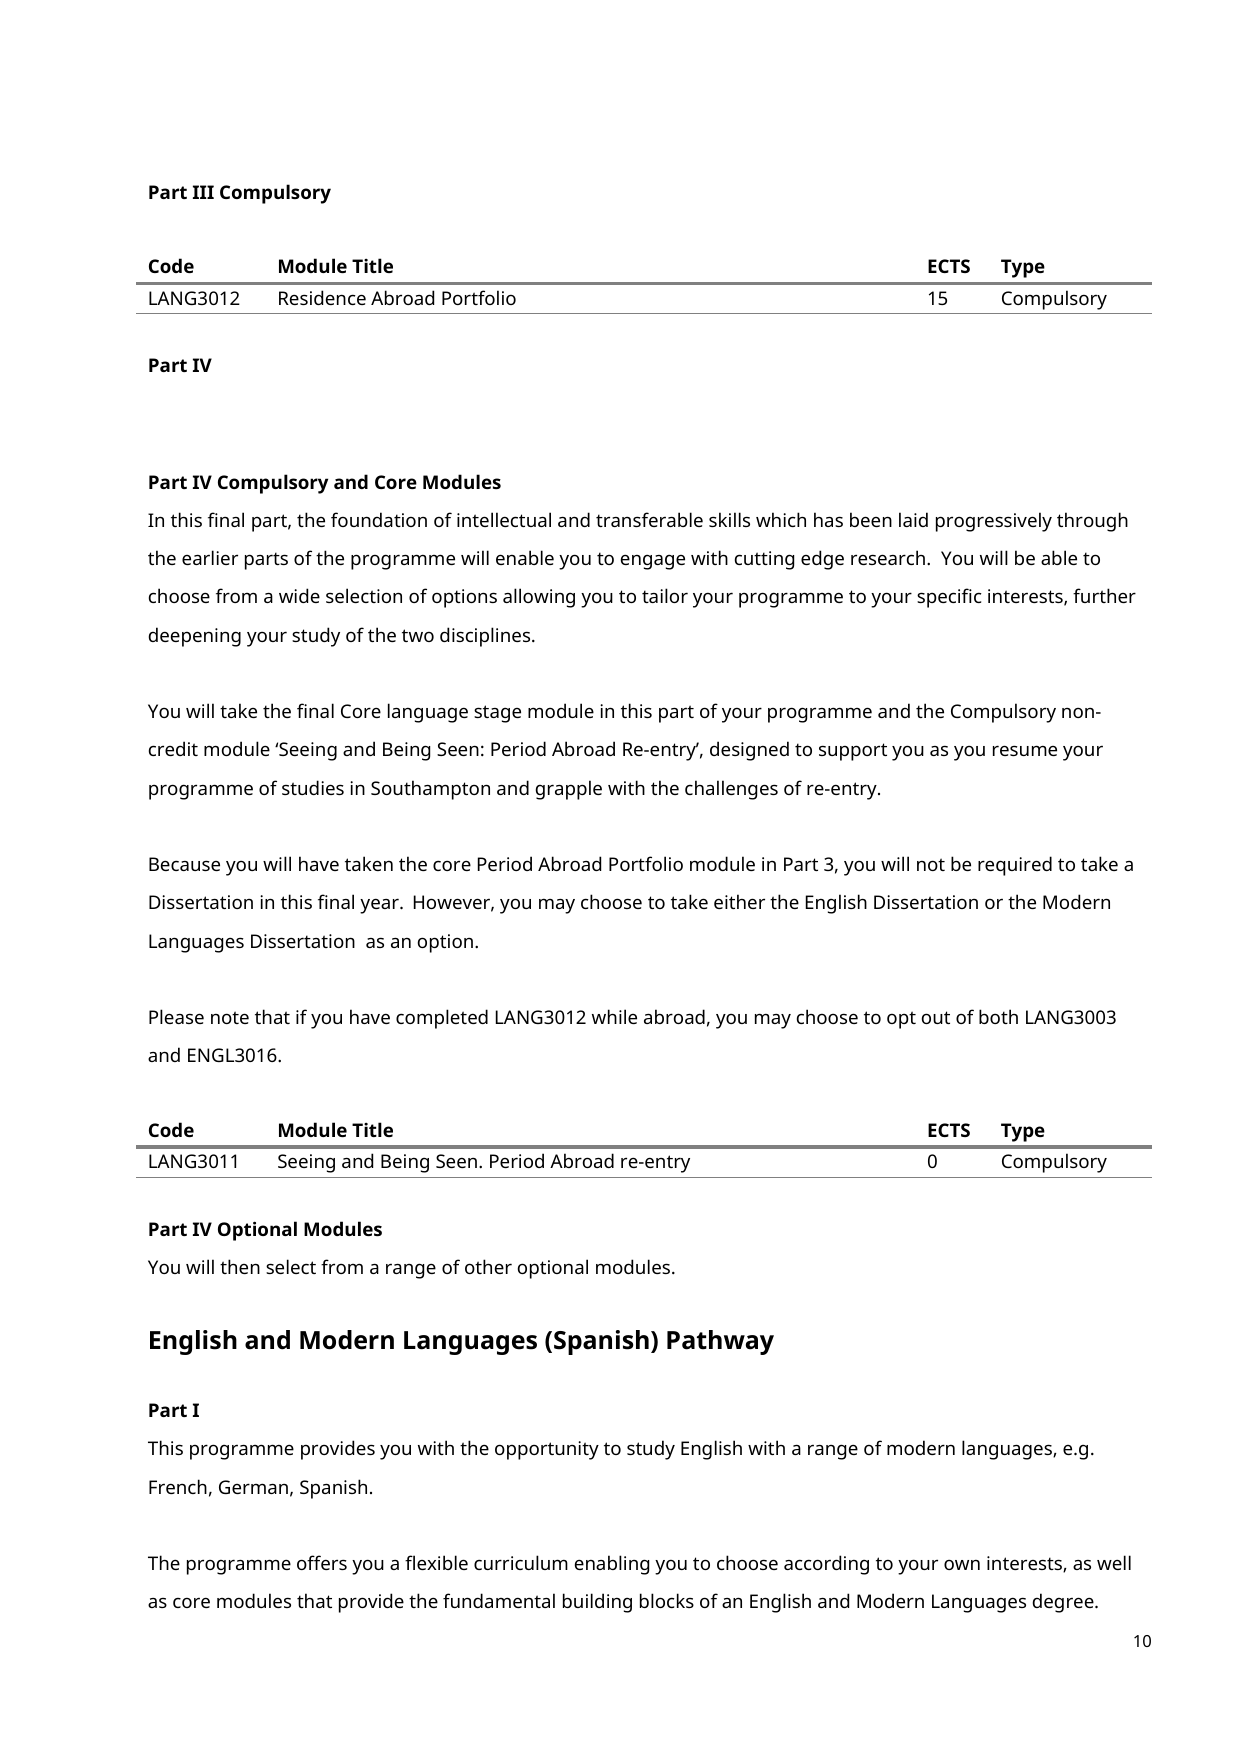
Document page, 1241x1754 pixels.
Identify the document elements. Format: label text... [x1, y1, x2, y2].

table_cell Seeing and Being Seen. Period Abroad re-entry [266, 1149, 916, 1177]
table_cell Part I This programme provides you with the opportunity to study English with a range of modern languages, e.g. French, German, Spanish. The programme offers you a flexible curriculum enabling you to choose according to your own interests, as well as core modules that provide the fundamental building blocks of an English and Modern Languages degree. [136, 1359, 1152, 1614]
table_cell [136, 99, 1152, 141]
table_cell Module Title [266, 1117, 916, 1145]
table_cell Part IV Compulsory and Core Modules In this final part, the foundation of intellectual and transferable skills which has been laid progressively through the earlier parts of the programme will enable you to engage with cutting edge research. You will be able to choose from a wide selection of options allowing you to tailor your programme to your specific interests, further deepening your study of the two disciplines. You will take the final Core language stage module in this part of your programme and the Compulsory non-credit module ‘Seeing and Being Seen: Period Abroad Re-entry’, designed to support you as you resume your programme of studies in Southampton and grapple with the challenges of re-entry. Because you will have taken the core Period Abroad Portfolio module in Part 3, you will not be required to take a Dissertation in this final year. However, you may choose to take either the English Dissertation or the Modern Languages Dissertation as an option. Please note that if you have completed LANG3012 while abroad, you may choose to opt out of both LANG3003 and ENGL3016. [136, 431, 1152, 1117]
table_cell Compulsory [989, 1149, 1152, 1177]
table_cell English and Modern Languages (Spanish) Pathway [136, 1290, 1152, 1359]
table_cell 0 [916, 1149, 989, 1177]
table_cell Type [989, 254, 1152, 282]
table_cell Module Title [266, 254, 916, 282]
table_cell Part IV Optional Modules You will then select from a range of other optional modules. [136, 1178, 1152, 1290]
table_cell 15 [916, 285, 989, 313]
table_cell Code [136, 254, 266, 282]
table_cell ECTS [916, 254, 989, 282]
table_cell Part IV [136, 314, 1152, 431]
table_cell LANG3011 [136, 1149, 266, 1177]
table_cell Compulsory [989, 285, 1152, 313]
table_cell Code [136, 1117, 266, 1145]
table_cell ECTS [916, 1117, 989, 1145]
table_cell LANG3012 [136, 285, 266, 313]
table_cell Part III Compulsory [136, 141, 1152, 253]
table_cell Type [989, 1117, 1152, 1145]
table_cell Residence Abroad Portfolio [266, 285, 916, 313]
